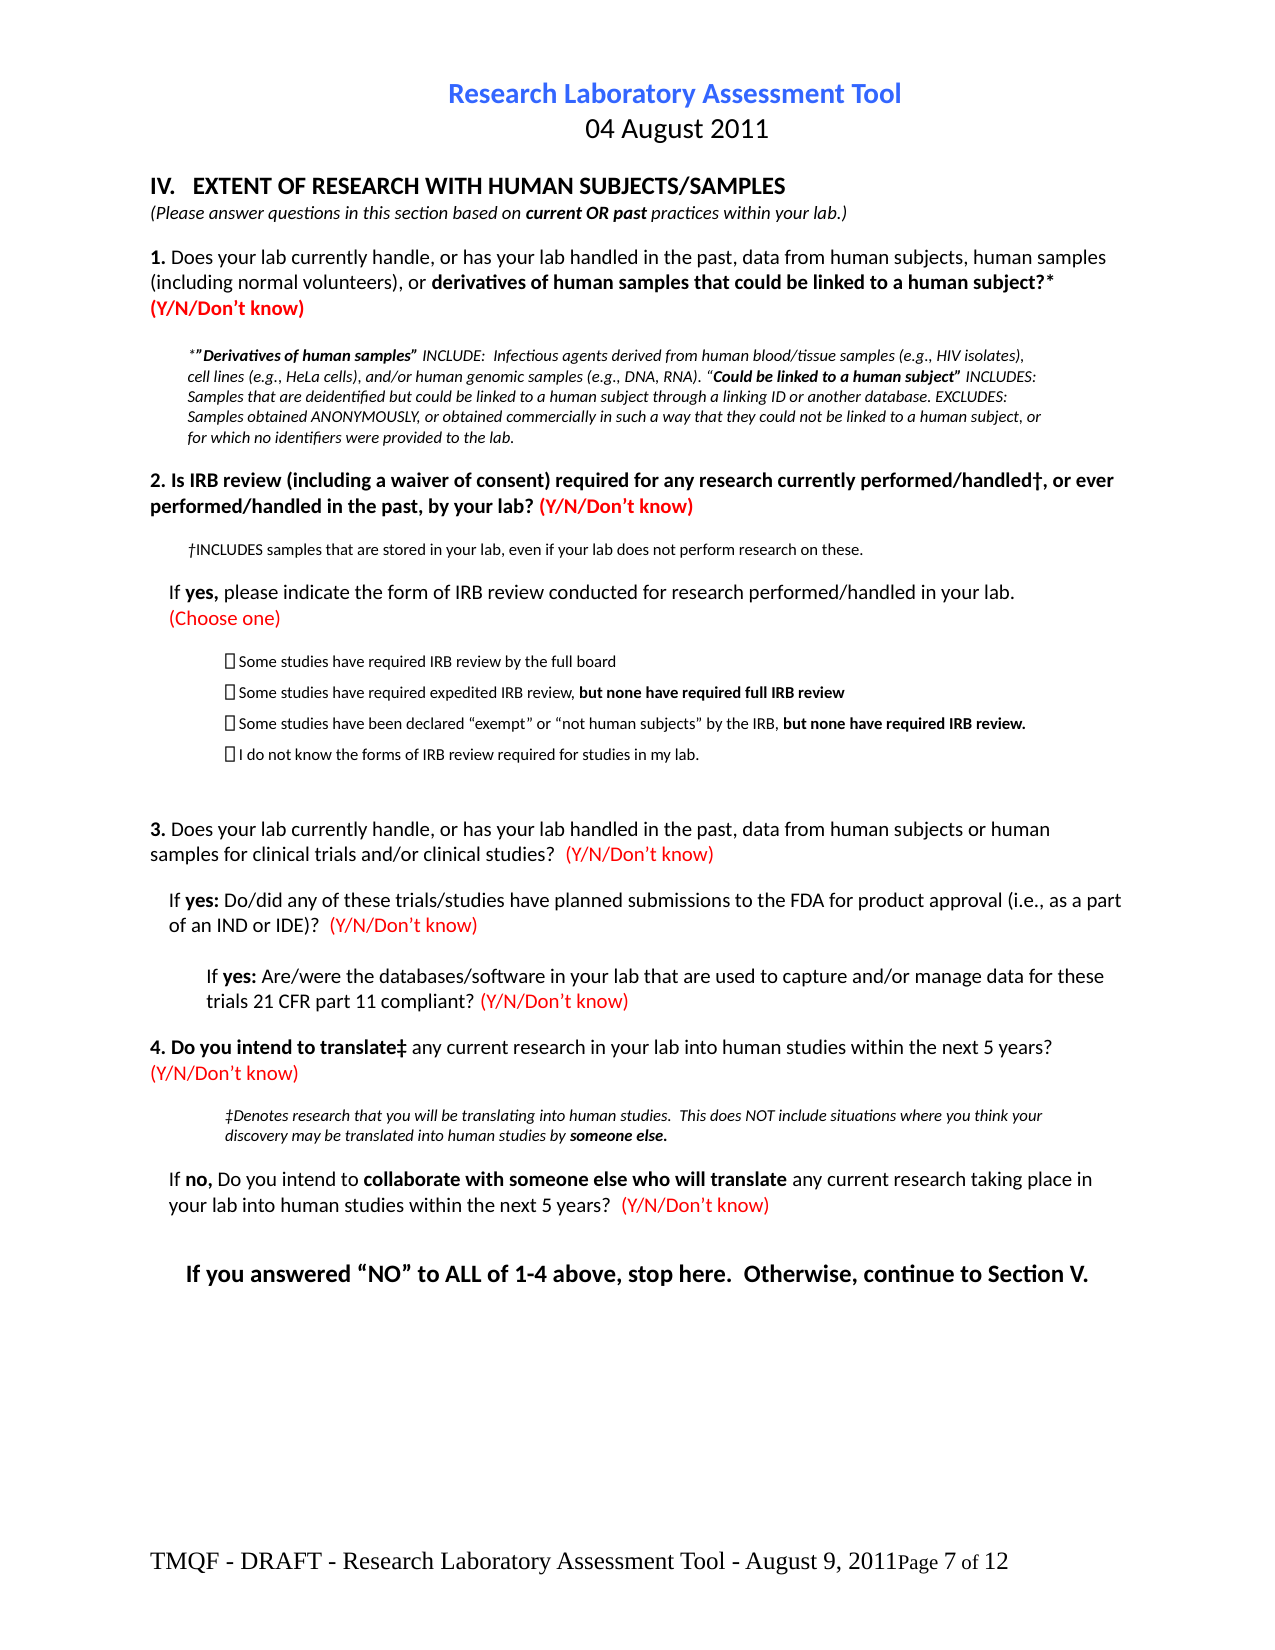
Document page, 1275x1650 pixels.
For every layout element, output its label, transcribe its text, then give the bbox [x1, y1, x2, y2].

text *”Derivatives of human samples” INCLUDE: Infectious agents derived from human blood/tissue samples (e.g., HIV isolates), cell lines (e.g., HeLa cells), and/or human genomic samples (e.g., DNA, RNA). “Could be linked to a human subject” Includes: Samples that are deidentified but could be linked to a human subject through a linking ID or another database. EXCLUDES: Samples obtained ANONYMOUSLY, or obtained commercially in such a way that they could not be linked to a human subject, or for which no identifiers were provided to the lab. [187, 346, 1050, 447]
text 2. Is IRB review (including a waiver of consent) required for any research currently performed/handled†, or ever performed/handled in the past, by your lab? (Y/N/Don’t know) [150, 468, 1125, 518]
text If you answered “NO” to ALL of 1-4 above, stop here. Otherwise, continue to Section V. [150, 1258, 1125, 1288]
list ‡Denotes research that you will be translating into human studies. This does NOT include situations where you think your discovery may be translated into human studies by someone else. [225, 1105, 1050, 1146]
text ⎕ Some studies have been declared “exempt” or “not human subjects” by the IRB, but none have required IRB review. [225, 713, 1125, 733]
text ⎕ I do not know the forms of IRB review required for studies in my lab. [225, 744, 1125, 765]
list If yes: Are/were the databases/software in your lab that are used to capture and/or manage data for these trials 21 CFR part 11 compliant? (Y/N/Don’t know) [206, 963, 1125, 1014]
text ⎕ Some studies have required expedited IRB review, but none have required full IRB review [225, 682, 1125, 702]
list If yes: Do/did any of these trials/studies have planned submissions to the FDA for product approval (i.e., as a part of an IND or IDE)? (Y/N/Don’t know) [169, 887, 1125, 938]
list If yes, please indicate the form of IRB review conducted for research performed/handled in your lab. [169, 579, 1125, 605]
text (Please answer questions in this section based on current OR past practices within your lab.) [150, 201, 1125, 224]
text 4. Do you intend to translate‡ any current research in your lab into human studies within the next 5 years? (Y/N/Don’t know) [150, 1034, 1125, 1085]
list 3. Does your lab currently handle, or has your lab handled in the past, data from human subjects or human samples for clinical trials and/or clinical studies? (Y/N/Don’t know) [150, 816, 1125, 867]
list If no, Do you intend to collaborate with someone else who will translate any current research taking place in your lab into human studies within the next 5 years? (Y/N/Don’t know) [169, 1166, 1125, 1217]
list (Choose one) [169, 605, 1125, 630]
text IV. EXTENT OF RESEARCH WITH HUMAN subjects/SAMPLES [150, 170, 1125, 201]
text ⎕ Some studies have required IRB review by the full board [225, 651, 1125, 671]
text †INCLUDES samples that are stored in your lab, even if your lab does not perform research on these. [150, 539, 1125, 559]
text 1. Does your lab currently handle, or has your lab handled in the past, data from human subjects, human samples (including normal volunteers), or derivatives of human samples that could be linked to a human subject?* (Y/N/Don’t know) [150, 244, 1125, 320]
